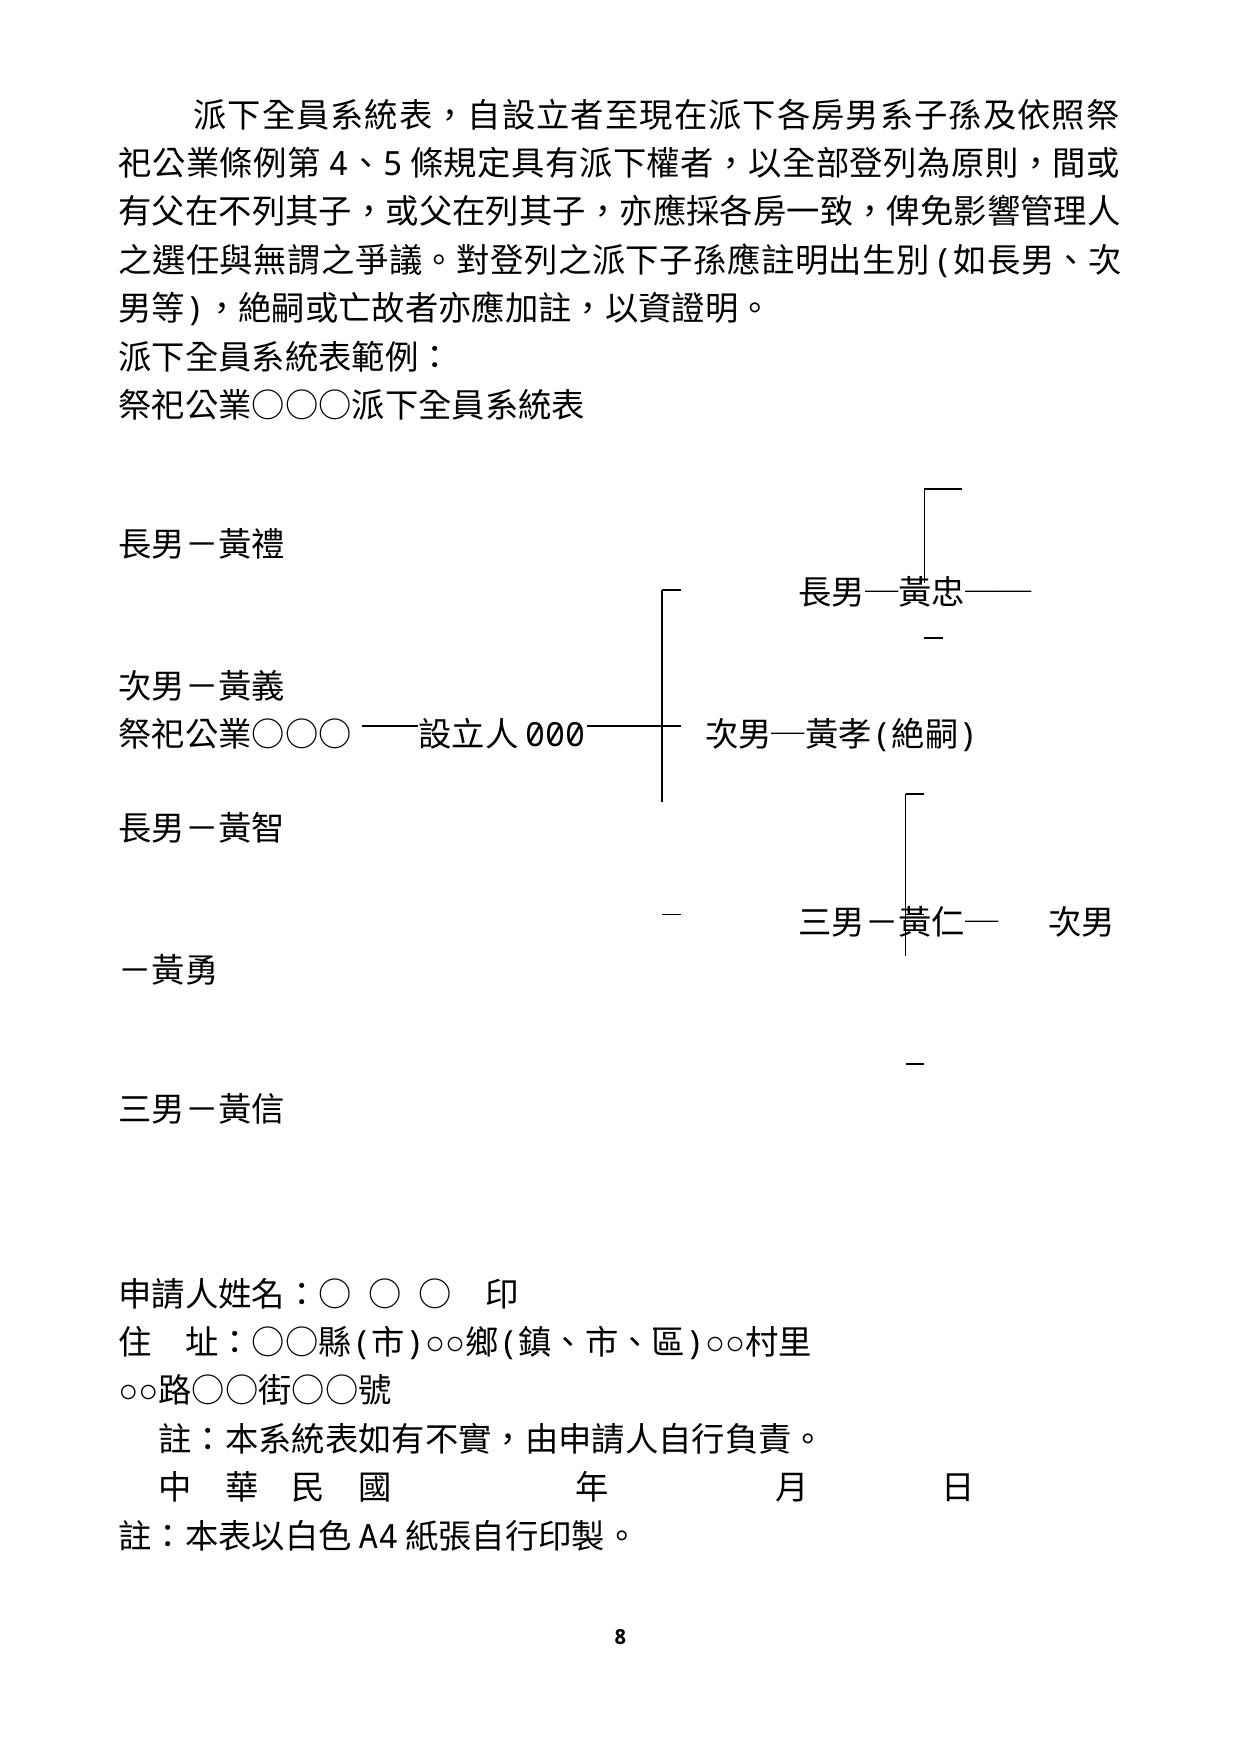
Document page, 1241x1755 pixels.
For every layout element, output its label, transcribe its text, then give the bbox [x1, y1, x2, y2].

text 祭祀公業○○○派下全員系統表 [118, 379, 1122, 427]
text 次男－黃義 [118, 614, 661, 708]
text 中 華 民 國 年 月 日 [118, 1461, 1122, 1509]
text 註：本表以白色A4紙張自行印製。 [118, 1509, 1122, 1558]
text 祭祀公業○○○ 設立人000 [118, 708, 661, 756]
text 次男─黃孝(絶嗣) [663, 708, 1122, 756]
text 註：本系統表如有不實，由申請人自行負責。 [118, 1413, 1122, 1461]
text 三男－黃信 [118, 1038, 1122, 1131]
text 三男－黃仁─ 次男－黃勇 [118, 896, 1122, 992]
text 住 址：○○縣(市)○○鄉(鎮、市、區)○○村里 [118, 1316, 1122, 1364]
text ○○路○○街○○號 [118, 1364, 1122, 1413]
text 派下全員系統表，自設立者至現在派下各房男系子孫及依照祭祀公業條例第4、5條規定具有派下權者，以全部登列為原則，間或有父在不列其子，或父在列其子，亦應採各房一致，俾免影響管理人之選任與無謂之爭議。對登列之派下子孫應註明出生別(如長男、次男等)，絶嗣或亡故者亦應加註，以資證明。 [118, 89, 1122, 330]
text 申請人姓名：○ ○ ○ 印 [118, 1267, 1122, 1316]
text 長男－黃智 [118, 756, 1122, 850]
text 派下全員系統表範例： [118, 330, 1122, 379]
text 長男－黃禮 [118, 472, 1122, 566]
text 長男─黃忠── [118, 566, 1122, 614]
text [663, 614, 1122, 708]
